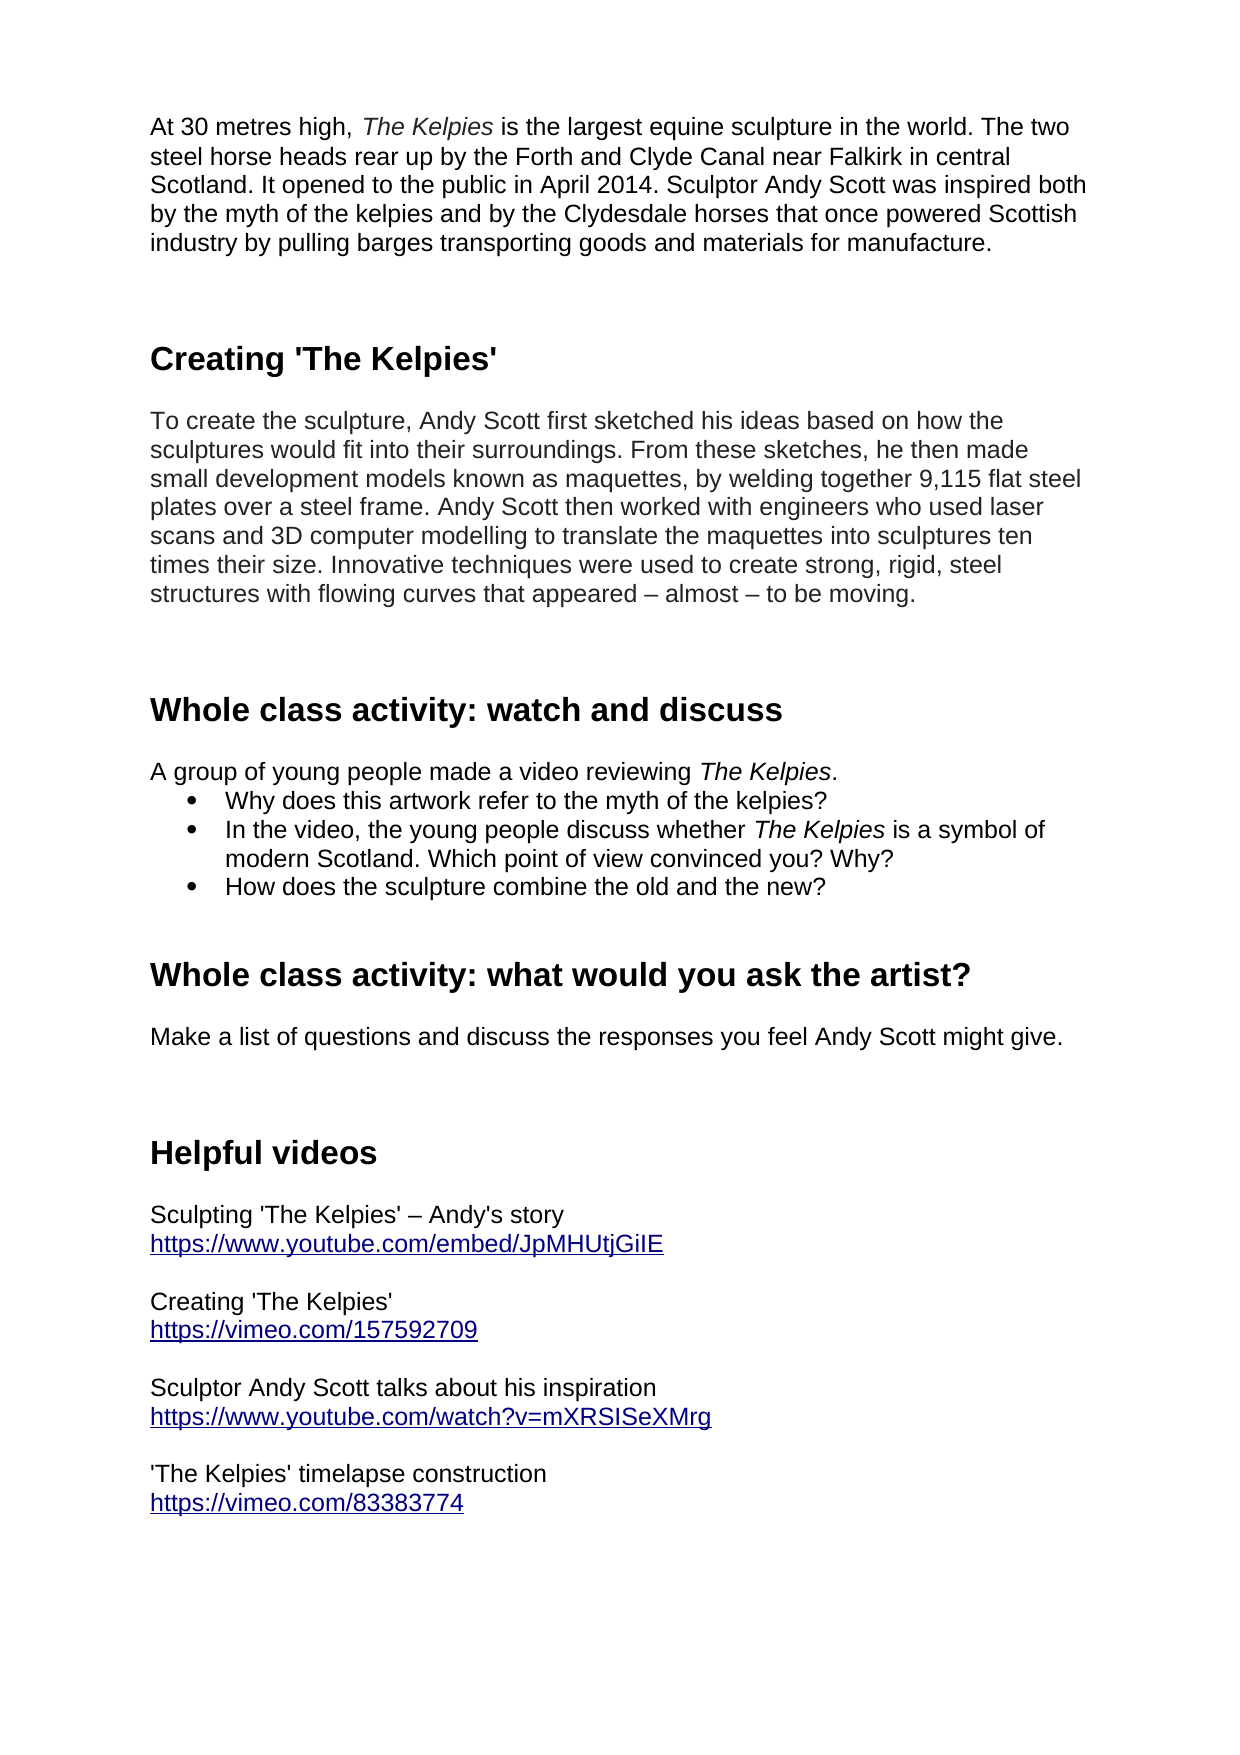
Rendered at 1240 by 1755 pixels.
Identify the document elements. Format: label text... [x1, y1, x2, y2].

text https://vimeo.com/157592709 [150, 1316, 1089, 1344]
text https://vimeo.com/83383774 [150, 1488, 1089, 1517]
text 'The Kelpies' timelapse construction [150, 1459, 1089, 1488]
text At 30 metres high, The Kelpies is the largest equine sculpture in the world. The two steel horse heads rear up by the Forth and Clyde Canal near Falkirk in central Scotland. It opened to the public in April 2014. Sculptor Andy Scott was inspired both by the myth of the kelpies and by the Clydesdale horses that once powered Scottish industry by pulling barges transporting goods and materials for manufacture. [150, 106, 1089, 256]
text Make a list of questions and discuss the responses you feel Andy Scott might give. [150, 1022, 1089, 1051]
text Sculpting 'The Kelpies' – Andy's story [150, 1201, 1089, 1229]
subtitle Helpful videos [150, 1133, 1089, 1172]
text Sculptor Andy Scott talks about his inspiration [150, 1373, 1089, 1402]
text https://www.youtube.com/watch?v=mXRSISeXMrg [150, 1402, 1089, 1431]
list Why does this artwork refer to the myth of the kelpies? [187, 786, 1089, 815]
text https://www.youtube.com/embed/JpMHUtjGiIE [150, 1229, 1089, 1258]
list In the video, the young people discuss whether The Kelpies is a symbol of modern Scotland. Which point of view convinced you? Why? [187, 815, 1089, 872]
text A group of young people made a video reviewing The Kelpies. [150, 757, 1089, 786]
subtitle Whole class activity: watch and discuss [150, 690, 1089, 728]
subtitle Whole class activity: what would you ask the artist? [150, 955, 1089, 993]
subtitle Creating 'The Kelpies' [150, 339, 1089, 377]
list How does the sculpture combine the old and the new? [187, 872, 1089, 901]
text To create the sculpture, Andy Scott first sketched his ideas based on how the sculptures would fit into their surroundings. From these sketches, he then made small development models known as maquettes, by welding together 9,115 flat steel plates over a steel frame. Andy Scott then worked with engineers who used laser scans and 3D computer modelling to translate the maquettes into sculptures ten times their size. Innovative techniques were used to create strong, rigid, steel structures with flowing curves that appeared – almost – to be moving. [150, 406, 1089, 607]
text Creating 'The Kelpies' [150, 1287, 1089, 1316]
